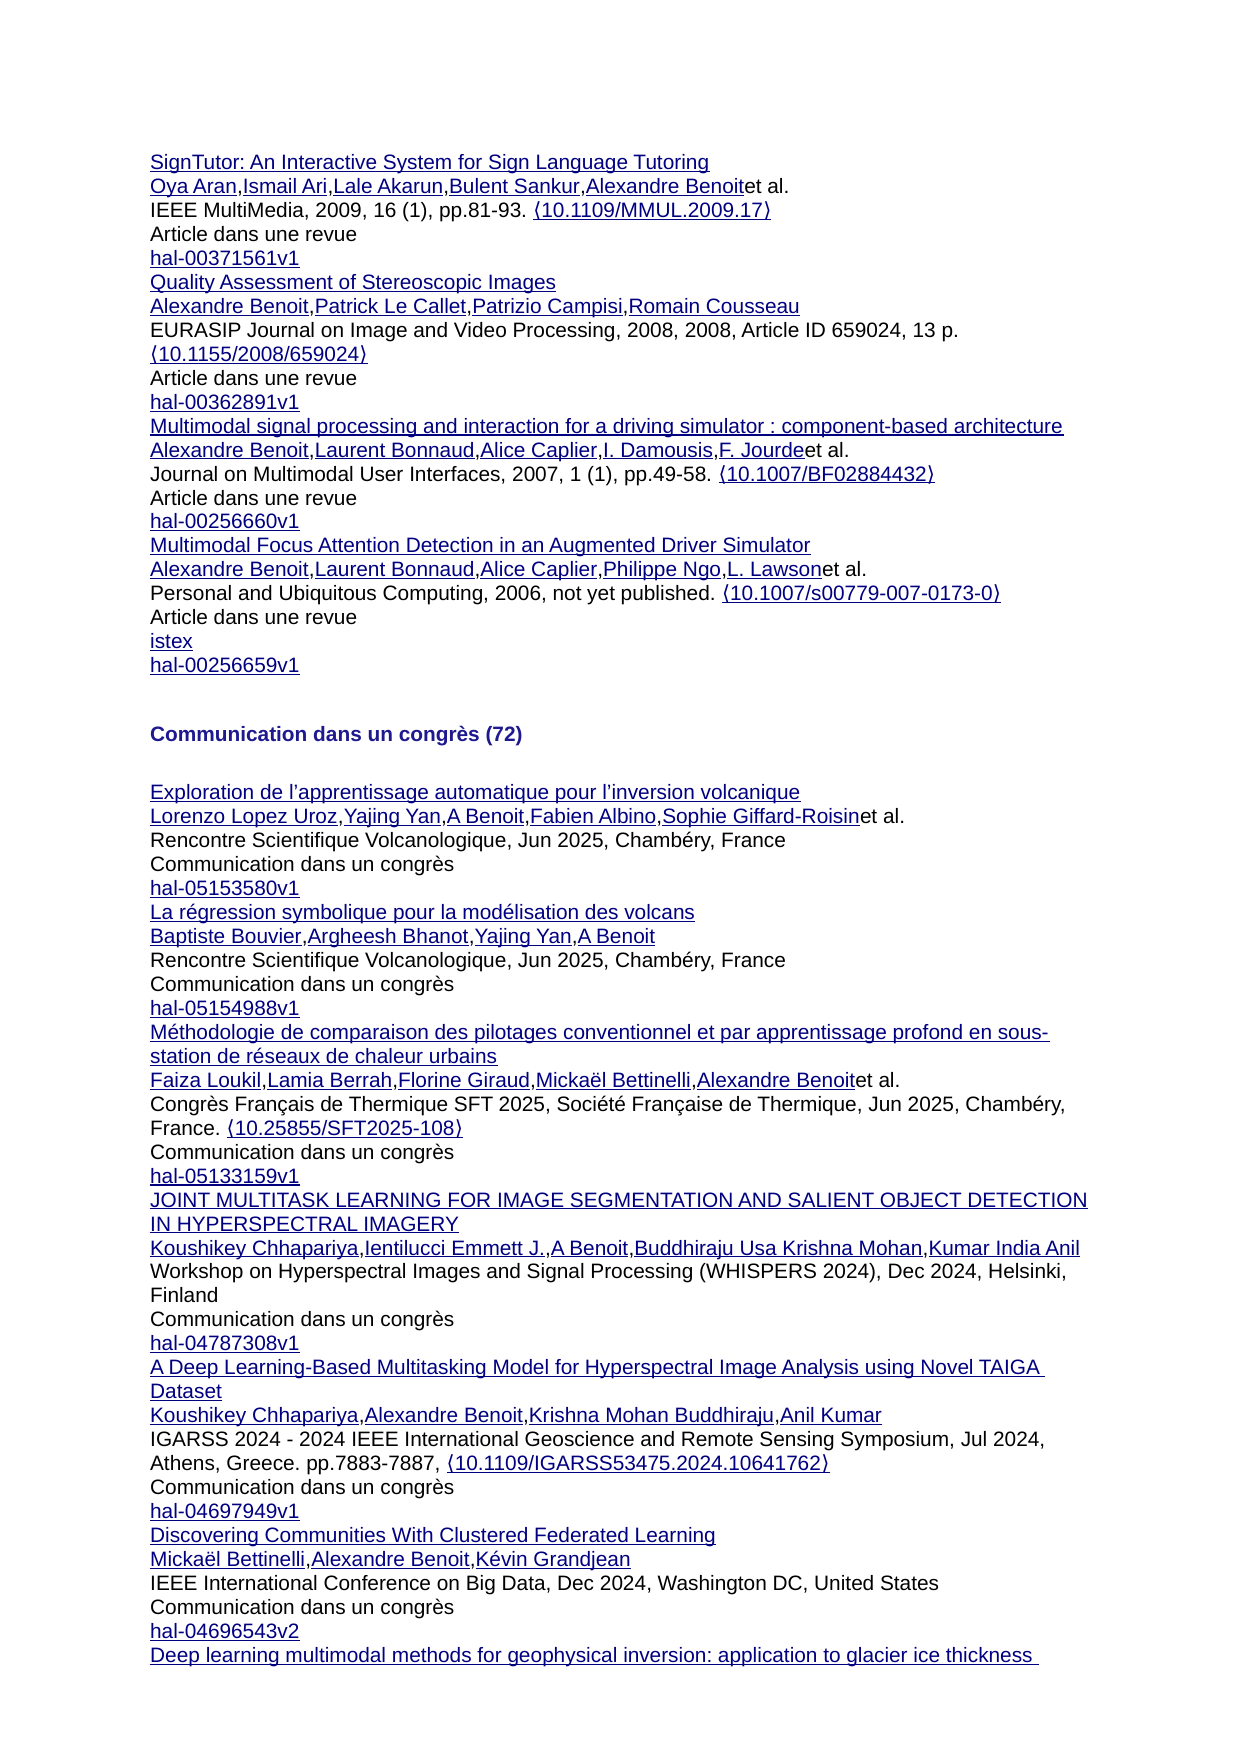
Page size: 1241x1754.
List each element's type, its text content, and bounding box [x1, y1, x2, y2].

table_cell JOINT MULTITASK LEARNING FOR IMAGE SEGMENTATION AND SALIENT OBJECT DETECTION IN HYPERSPECTRAL IMAGERY Koushikey Chhapariya,Ientilucci Emmett J.,A Benoit,Buddhiraju Usa Krishna Mohan,Kumar India Anil Workshop on Hyperspectral Images and Signal Processing (WHISPERS 2024), Dec 2024, Helsinki, Finland Communication dans un congrès hal-04787308v1 [150, 1188, 1090, 1355]
table_cell Discovering Communities With Clustered Federated Learning Mickaël Bettinelli,Alexandre Benoit,Kévin Grandjean IEEE International Conference on Big Data, Dec 2024, Washington DC, United States Communication dans un congrès hal-04696543v2 [150, 1523, 1090, 1643]
subtitle Communication dans un congrès (72) [150, 722, 1090, 746]
table_header Exploration de l’apprentissage automatique pour l’inversion volcanique Lorenzo Lopez Uroz,Yajing Yan,A Benoit,Fabien Albino,Sophie Giffard-Roisinet al. Rencontre Scientifique Volcanologique, Jun 2025, Chambéry, France Communication dans un congrès hal-05153580v1 [150, 780, 1090, 900]
table_cell SignTutor: An Interactive System for Sign Language Tutoring Oya Aran,Ismail Ari,Lale Akarun,Bulent Sankur,Alexandre Benoitet al. IEEE MultiMedia, 2009, 16 (1), pp.81-93. ⟨10.1109/MMUL.2009.17⟩ Article dans une revue hal-00371561v1 [150, 150, 1090, 270]
table_cell Multimodal Focus Attention Detection in an Augmented Driver Simulator Alexandre Benoit,Laurent Bonnaud,Alice Caplier,Philippe Ngo,L. Lawsonet al. Personal and Ubiquitous Computing, 2006, not yet published. ⟨10.1007/s00779-007-0173-0⟩ Article dans une revue istex hal-00256659v1 [150, 533, 1090, 677]
table_cell A Deep Learning-Based Multitasking Model for Hyperspectral Image Analysis using Novel TAIGA Dataset Koushikey Chhapariya,Alexandre Benoit,Krishna Mohan Buddhiraju,Anil Kumar IGARSS 2024 - 2024 IEEE International Geoscience and Remote Sensing Symposium, Jul 2024, Athens, Greece. pp.7883-7887, ⟨10.1109/IGARSS53475.2024.10641762⟩ Communication dans un congrès hal-04697949v1 [150, 1355, 1090, 1523]
table_cell La régression symbolique pour la modélisation des volcans Baptiste Bouvier,Argheesh Bhanot,Yajing Yan,A Benoit Rencontre Scientifique Volcanologique, Jun 2025, Chambéry, France Communication dans un congrès hal-05154988v1 [150, 900, 1090, 1020]
table_cell Deep learning multimodal methods for geophysical inversion: application to glacier ice thickness [150, 1643, 1090, 1667]
table_cell Quality Assessment of Stereoscopic Images Alexandre Benoit,Patrick Le Callet,Patrizio Campisi,Romain Cousseau EURASIP Journal on Image and Video Processing, 2008, 2008, Article ID 659024, 13 p. ⟨10.1155/2008/659024⟩ Article dans une revue hal-00362891v1 [150, 270, 1090, 413]
table_cell Multimodal signal processing and interaction for a driving simulator : component-based architecture Alexandre Benoit,Laurent Bonnaud,Alice Caplier,I. Damousis,F. Jourdeet al. Journal on Multimodal User Interfaces, 2007, 1 (1), pp.49-58. ⟨10.1007/BF02884432⟩ Article dans une revue hal-00256660v1 [150, 414, 1090, 533]
table_cell Méthodologie de comparaison des pilotages conventionnel et par apprentissage profond en sous-station de réseaux de chaleur urbains Faiza Loukil,Lamia Berrah,Florine Giraud,Mickaël Bettinelli,Alexandre Benoitet al. Congrès Français de Thermique SFT 2025, Société Française de Thermique, Jun 2025, Chambéry, France. ⟨10.25855/SFT2025-108⟩ Communication dans un congrès hal-05133159v1 [150, 1020, 1090, 1187]
